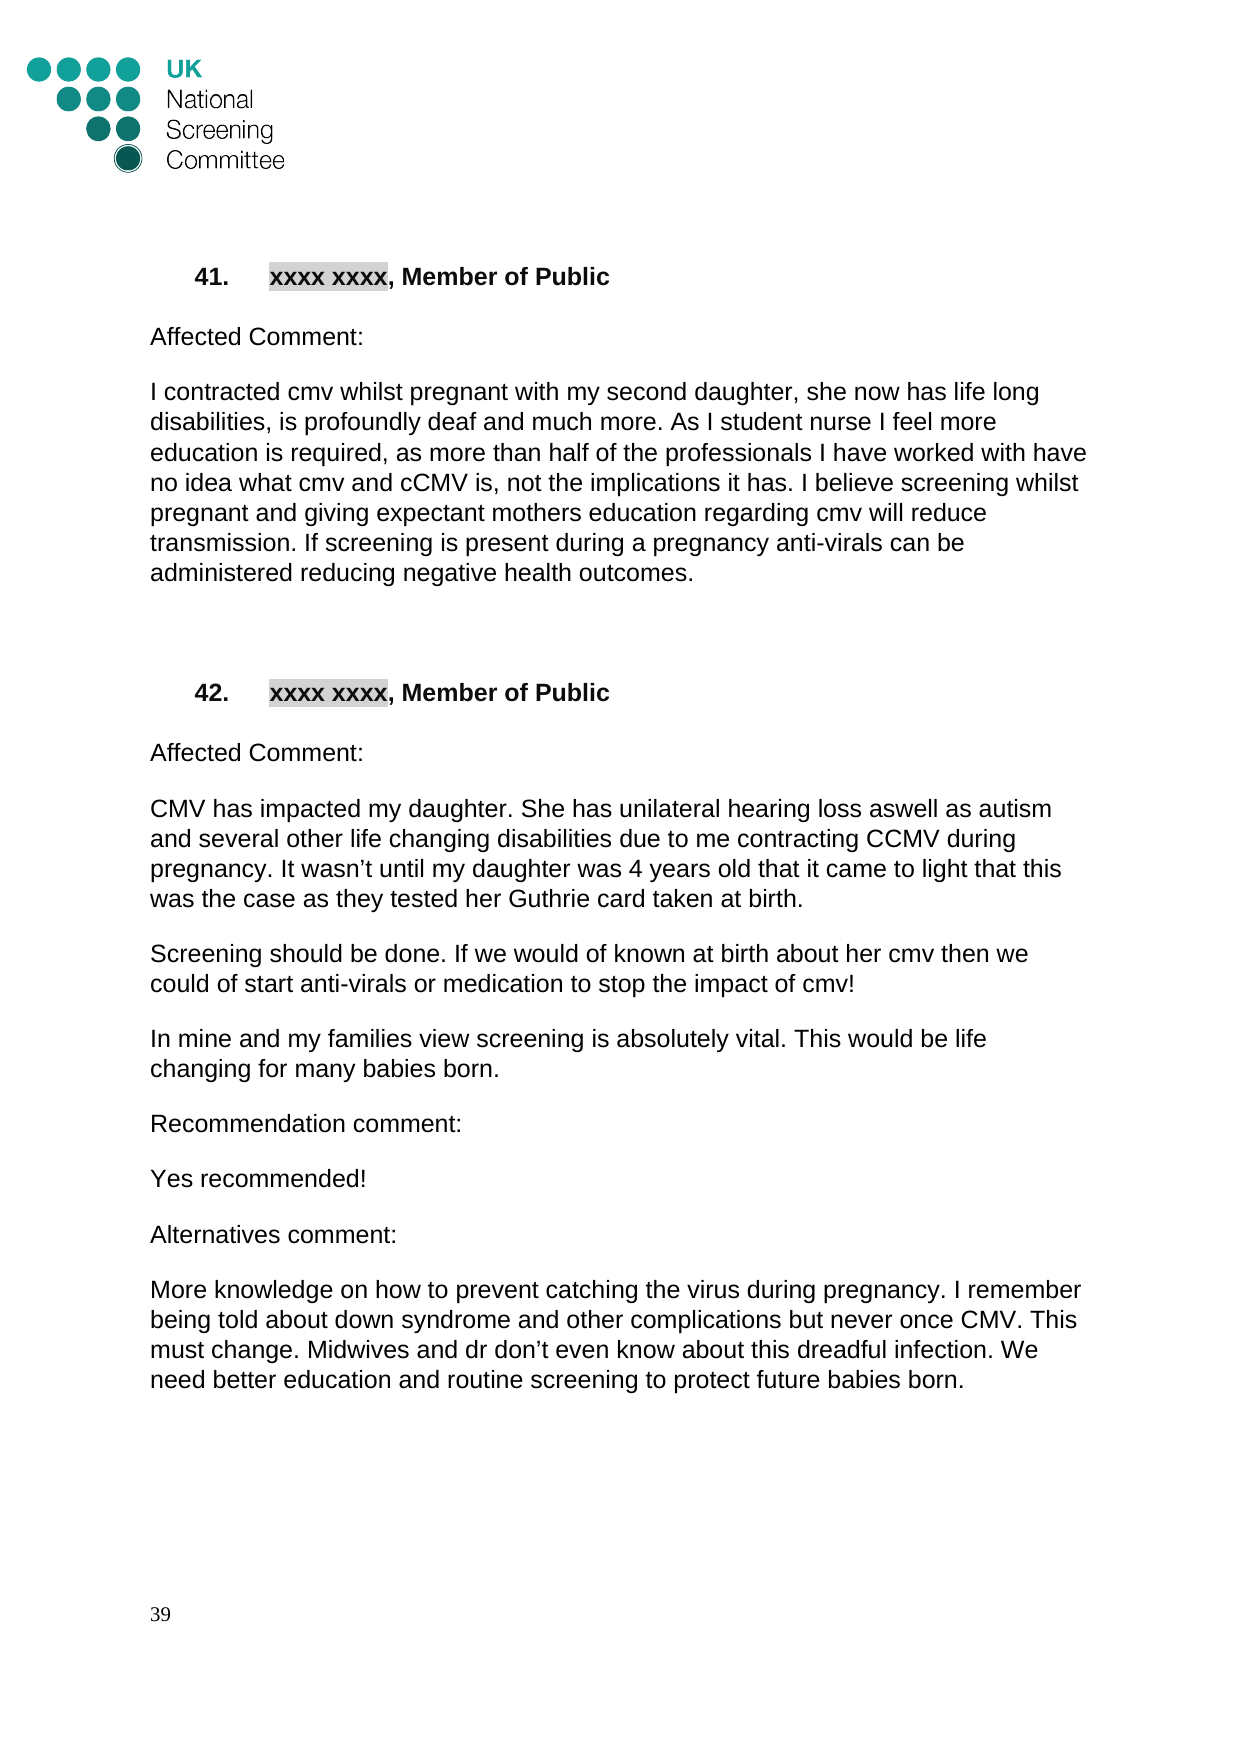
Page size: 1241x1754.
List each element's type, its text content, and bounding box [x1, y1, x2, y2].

text I contracted cmv whilst pregnant with my second daughter, she now has life long disabilities, is profoundly deaf and much more. As I student nurse I feel more education is required, as more than half of the professionals I have worked with have no idea what cmv and cCMV is, not the implications it has. I believe screening whilst pregnant and giving expectant mothers education regarding cmv will reduce transmission. If screening is present during a pregnancy anti-virals can be administered reducing negative health outcomes. [150, 377, 1090, 587]
text Yes recommended! [150, 1164, 1090, 1193]
list xxxx xxxx, Member of Public [194, 252, 1090, 291]
text Recommendation comment: [150, 1109, 1090, 1138]
text In mine and my families view screening is absolutely vital. This would be life changing for many babies born. [150, 1024, 1090, 1083]
text More knowledge on how to prevent catching the virus during pregnancy. I remember being told about down syndrome and other complications but never once CMV. This must change. Midwives and dr don’t even know about this dreadful infection. We need better education and routine screening to protect future babies born. [150, 1275, 1090, 1394]
text Affected Comment: [150, 738, 1090, 767]
text Affected Comment: [150, 322, 1090, 351]
list xxxx xxxx, Member of Public [194, 668, 1090, 707]
text Screening should be done. If we would of known at birth about her cmv then we could of start anti-virals or medication to stop the impact of cmv! [150, 939, 1090, 998]
text Alternatives comment: [150, 1219, 1090, 1248]
text CMV has impacted my daughter. She has unilateral hearing loss aswell as autism and several other life changing disabilities due to me contracting CCMV during pregnancy. It wasn’t until my daughter was 4 years old that it came to light that this was the case as they tested her Guthrie card taken at birth. [150, 793, 1090, 913]
